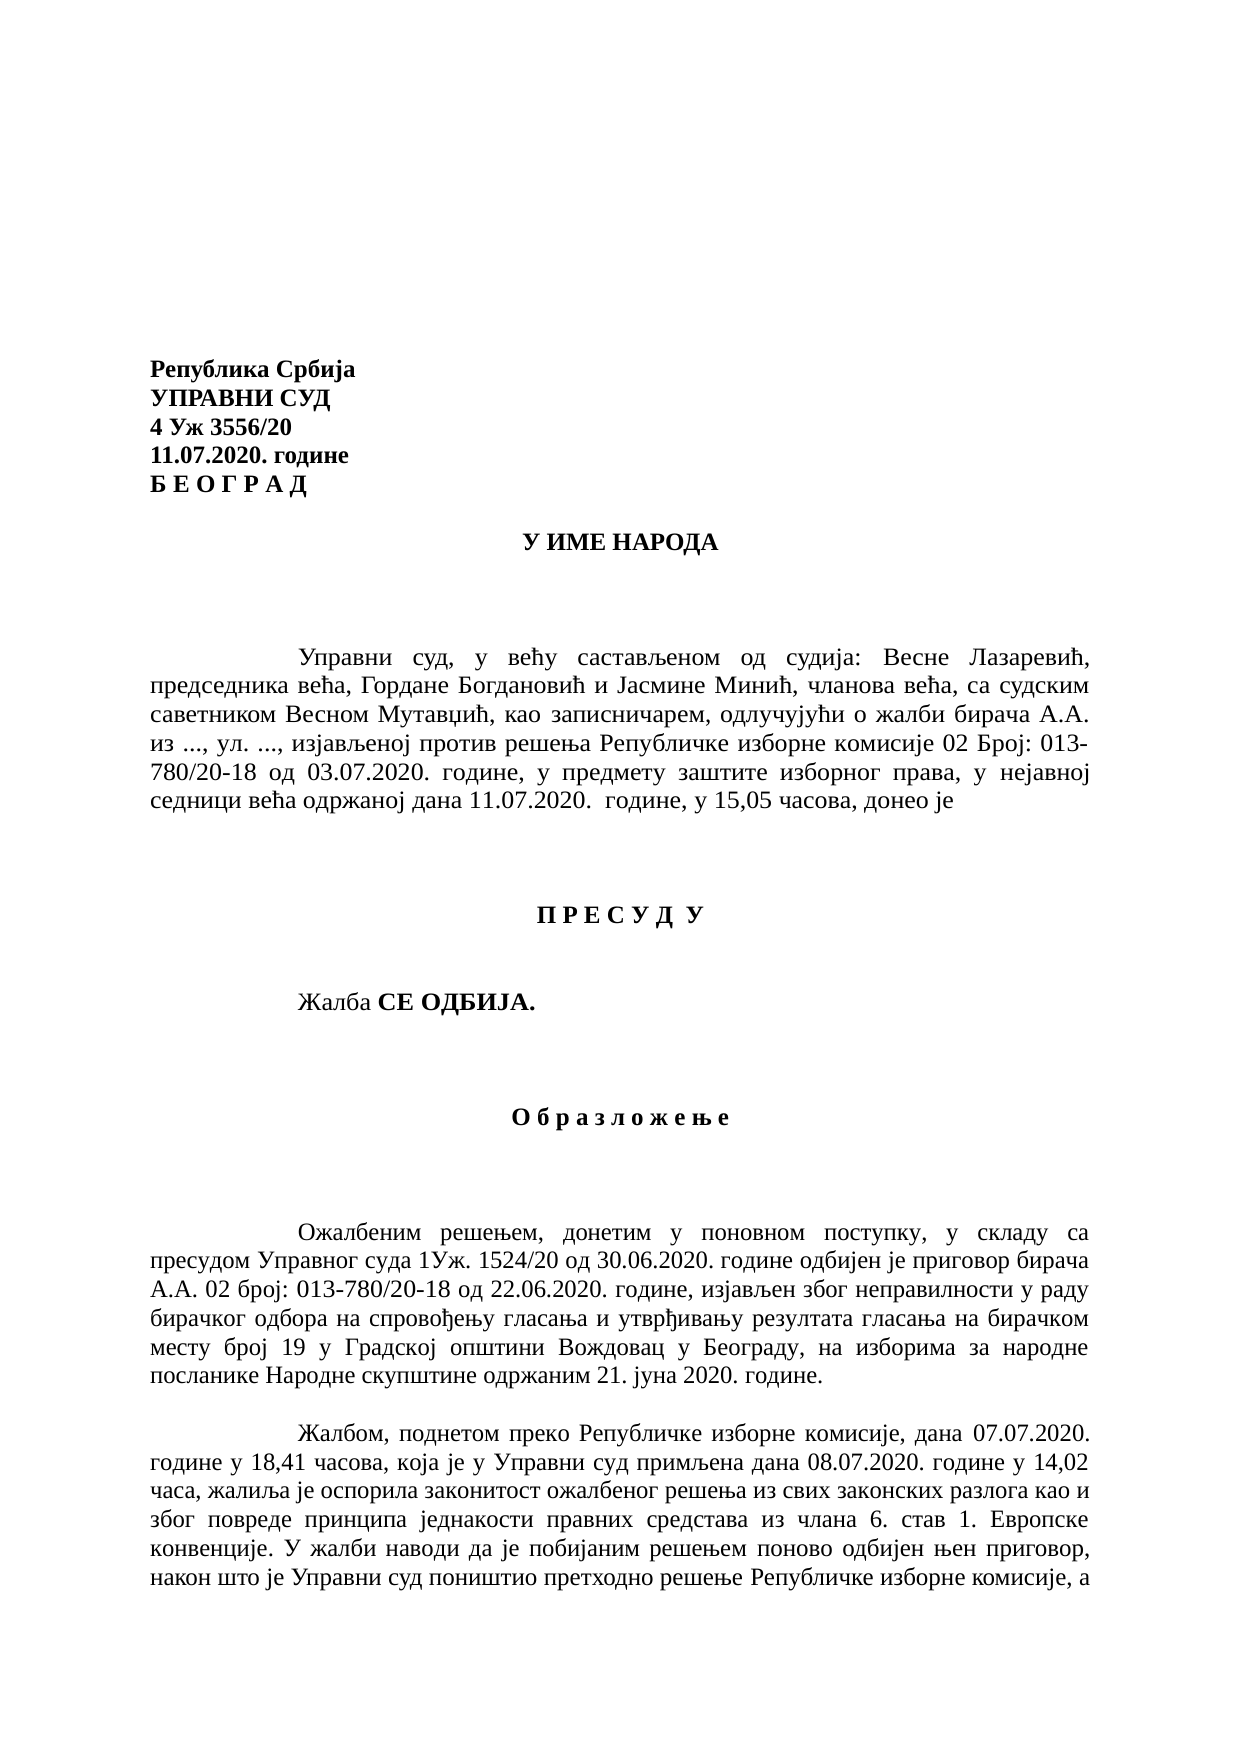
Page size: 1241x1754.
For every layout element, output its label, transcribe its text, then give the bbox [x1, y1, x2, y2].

text Жалбом, поднетом преко Републичке изборне комисије, дана 07.07.2020. године у 18,41 часова, која је у Управни суд примљена дана 08.07.2020. године у 14,02 часа, жалиља је оспорила законитост ожалбеног решења из свих законских разлога као и због повреде принципа једнакости правних средстава из члана 6. став 1. Европске конвенције. У жалби наводи да је побијаним решењем поново одбијен њен приговор, након што је Управни суд поништио претходно решење Републичке изборне комисије, а [150, 1418, 1090, 1590]
text Жалба СЕ ОДБИЈА. [150, 987, 1090, 1015]
text П Р Е С У Д У [150, 900, 1090, 929]
text Б Е О Г Р А Д [150, 469, 1090, 498]
text Управни суд, у већу састављеном од судија: Весне Лазаревић, председника већа, Гордане Богдановић и Јасмине Минић, чланова већа, са судским саветником Весном Мутавџић, као записничарем, одлучујући о жалби бирача A.A. из ..., ул. ..., изјављеној против решења Републичке изборне комисије 02 Број: 013-780/20-18 од 03.07.2020. године, у предмету заштите изборног права, у нејавној седници већа одржаној дана 11.07.2020. године, у 15,05 часова, донео је [150, 642, 1090, 814]
text Република Србија [150, 148, 1090, 383]
text О б р а з л о ж е њ е [150, 1102, 1090, 1130]
text 4 Уж 3556/20 [150, 412, 1090, 440]
text 11.07.2020. године [150, 440, 1090, 469]
text Ожалбеним решењем, донетим у поновном поступку, у складу са пресудом Управног суда 1Уж. 1524/20 од 30.06.2020. године одбијен је приговор бирача A.A. 02 број: 013-780/20-18 од 22.06.2020. године, изјављен због неправилности у раду бирачког одбора на спровођењу гласања и утврђивању резултата гласања на бирачком месту број 19 у Градској општини Вождовац у Београду, на изборима за народне посланике Народне скупштине одржаним 21. јуна 2020. године. [150, 1217, 1090, 1389]
text УПРАВНИ СУД [150, 383, 1090, 412]
text У ИМЕ НАРОДА [150, 527, 1090, 555]
